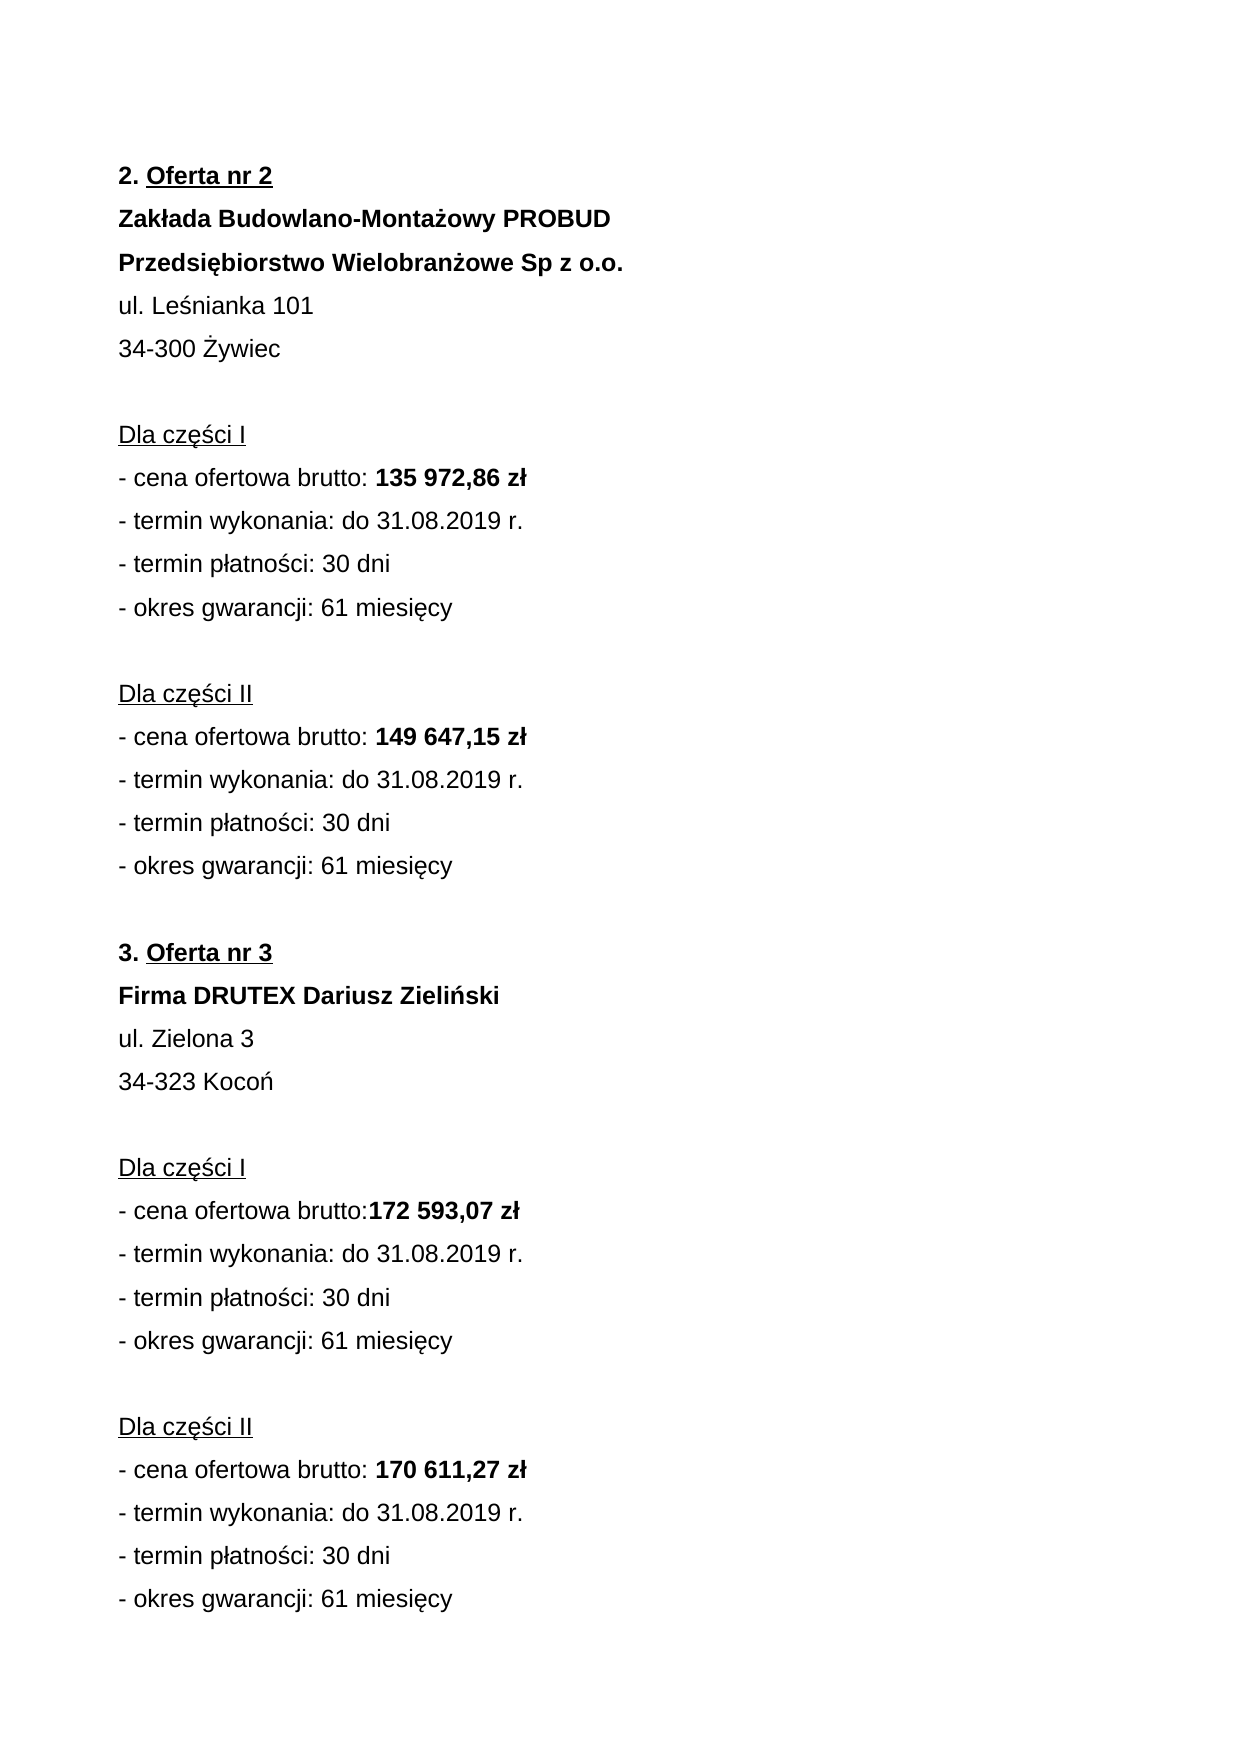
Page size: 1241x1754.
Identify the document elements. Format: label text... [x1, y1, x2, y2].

text - cena ofertowa brutto: 170 611,27 zł [118, 1455, 1122, 1484]
text 34-323 Kocoń [118, 1067, 1122, 1096]
text - termin płatności: 30 dni [118, 1282, 1122, 1311]
text Zakłada Budowlano-Montażowy PROBUD Przedsiębiorstwo Wielobranżowe Sp z o.o. [118, 204, 1122, 276]
text - termin wykonania: do 31.08.2019 r. [118, 1498, 1122, 1527]
text 34-300 Żywiec [118, 334, 1122, 362]
text - cena ofertowa brutto:172 593,07 zł [118, 1196, 1122, 1225]
text - termin wykonania: do 31.08.2019 r. [118, 1239, 1122, 1268]
text 3. Oferta nr 3 [118, 937, 1122, 966]
text ul. Leśnianka 101 [118, 291, 1122, 319]
text - termin wykonania: do 31.08.2019 r. [118, 765, 1122, 794]
text 2. Oferta nr 2 [118, 161, 1122, 190]
text - okres gwarancji: 61 miesięcy [118, 1326, 1122, 1354]
text Dla części I [118, 420, 1122, 449]
text - okres gwarancji: 61 miesięcy [118, 1584, 1122, 1613]
text Dla części II [118, 1412, 1122, 1441]
text - okres gwarancji: 61 miesięcy [118, 851, 1122, 880]
text ul. Zielona 3 [118, 1024, 1122, 1052]
text Dla części I [118, 1153, 1122, 1182]
text - termin wykonania: do 31.08.2019 r. [118, 506, 1122, 535]
text - termin płatności: 30 dni [118, 808, 1122, 837]
text - termin płatności: 30 dni [118, 1541, 1122, 1570]
text - cena ofertowa brutto: 135 972,86 zł [118, 463, 1122, 492]
text - cena ofertowa brutto: 149 647,15 zł [118, 722, 1122, 751]
text - termin płatności: 30 dni [118, 549, 1122, 578]
text Dla części II [118, 679, 1122, 707]
text Firma DRUTEX Dariusz Zieliński [118, 981, 1122, 1009]
text - okres gwarancji: 61 miesięcy [118, 592, 1122, 621]
